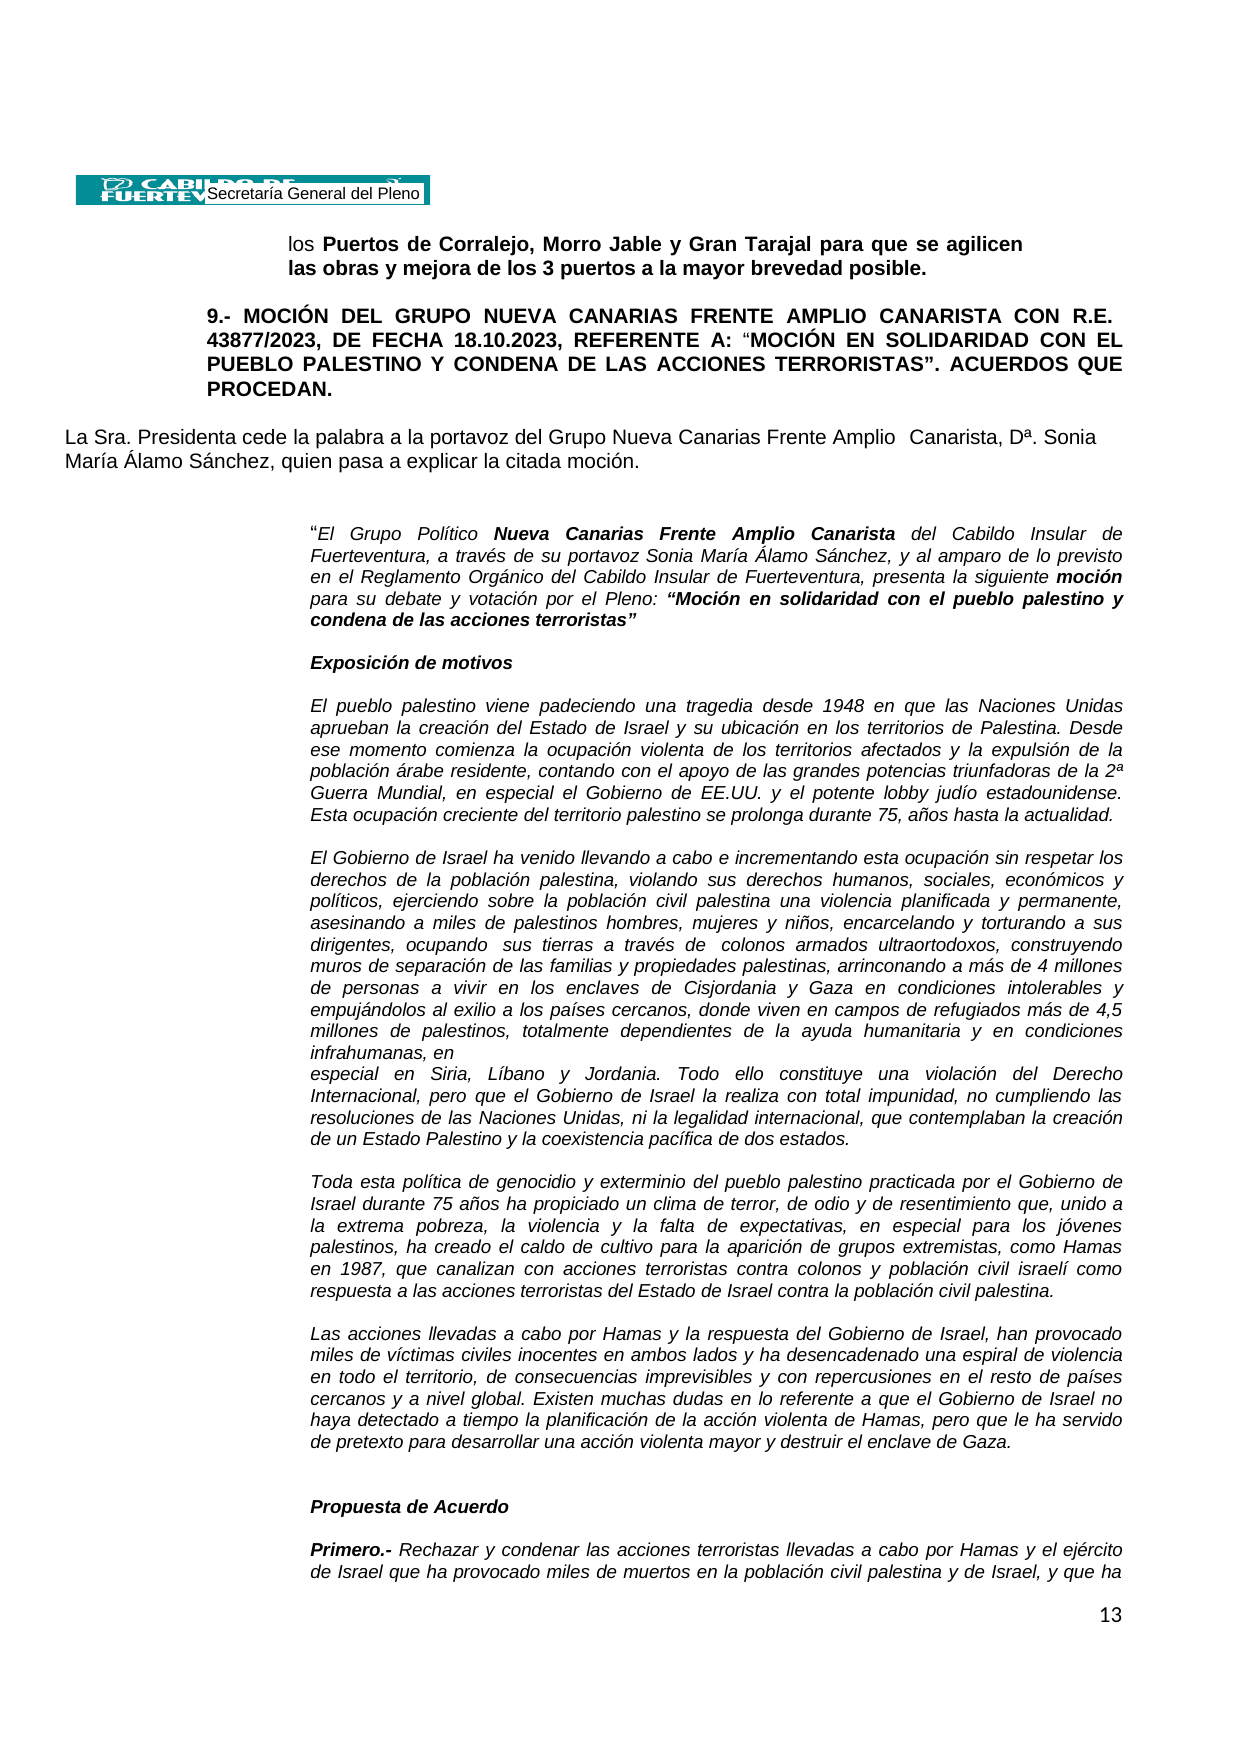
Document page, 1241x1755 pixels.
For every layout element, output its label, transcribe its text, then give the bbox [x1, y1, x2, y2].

text especial en Siria, Líbano y Jordania. Todo ello constituye una violación del Derecho Internacional, pero que el Gobierno de Israel la realiza con total impunidad, no cumpliendo las resoluciones de las Naciones Unidas, ni la legalidad internacional, que contemplaban la creación de un Estado Palestino y la coexistencia pacífica de dos estados. [310, 1063, 1123, 1150]
text 9.- MOCIÓN DEL GRUPO NUEVA CANARIAS FRENTE AMPLIO CANARISTA CON R.E. [207, 304, 1134, 328]
text Exposición de motivos [310, 652, 1134, 674]
text 43877/2023, DE FECHA 18.10.2023, REFERENTE A: “MOCIÓN EN SOLIDARIDAD CON EL PUEBLO PALESTINO Y CONDENA DE LAS ACCIONES TERRORISTAS”. ACUERDOS QUE PROCEDAN. [207, 328, 1123, 400]
text El pueblo palestino viene padeciendo una tragedia desde 1948 en que las Naciones Unidas aprueban la creación del Estado de Israel y su ubicación en los territorios de Palestina. Desde ese momento comienza la ocupación violenta de los territorios afectados y la expulsión de la población árabe residente, contando con el apoyo de las grandes potencias triunfadoras de la 2ª Guerra Mundial, en especial el Gobierno de EE.UU. y el potente lobby judío estadounidense. Esta ocupación creciente del territorio palestino se prolonga durante 75, años hasta la actualidad. [310, 695, 1123, 825]
text El Gobierno de Israel ha venido llevando a cabo e incrementando esta ocupación sin respetar los derechos de la población palestina, violando sus derechos humanos, sociales, económicos y políticos, ejerciendo sobre la población civil palestina una violencia planificada y permanente, asesinando a miles de palestinos hombres, mujeres y niños, encarcelando y torturando a sus dirigentes, ocupando sus tierras a través de colonos armados ultraortodoxos, construyendo muros de separación de las familias y propiedades palestinas, arrinconando a más de 4 millones de personas a vivir en los enclaves de Cisjordania y Gaza en condiciones intolerables y empujándolos al exilio a los países cercanos, donde viven en campos de refugiados más de 4,5 millones de palestinos, totalmente dependientes de la ayuda humanitaria y en condiciones infrahumanas, en [310, 847, 1123, 1063]
text Las acciones llevadas a cabo por Hamas y la respuesta del Gobierno de Israel, han provocado miles de víctimas civiles inocentes en ambos lados y ha desencadenado una espiral de violencia en todo el territorio, de consecuencias imprevisibles y con repercusiones en el resto de países cercanos y a nivel global. Existen muchas dudas en lo referente a que el Gobierno de Israel no haya detectado a tiempo la planificación de la acción violenta de Hamas, pero que le ha servido de pretexto para desarrollar una acción violenta mayor y destruir el enclave de Gaza. [310, 1323, 1123, 1452]
subtitle los Puertos de Corralejo, Morro Jable y Gran Tarajal para que se agilicen las obras y mejora de los 3 puertos a la mayor brevedad posible. [288, 232, 1049, 280]
text Primero.- Rechazar y condenar las acciones terroristas llevadas a cabo por Hamas y el ejército de Israel que ha provocado miles de muertos en la población civil palestina y de Israel, y que ha [310, 1539, 1123, 1582]
text Propuesta de Acuerdo [310, 1496, 1134, 1517]
picture [75, 175, 431, 205]
text Toda esta política de genocidio y exterminio del pueblo palestino practicada por el Gobierno de Israel durante 75 años ha propiciado un clima de terror, de odio y de resentimiento que, unido a la extrema pobreza, la violencia y la falta de expectativas, en especial para los jóvenes palestinos, ha creado el caldo de cultivo para la aparición de grupos extremistas, como Hamas en 1987, que canalizan con acciones terroristas contra colonos y población civil israelí como respuesta a las acciones terroristas del Estado de Israel contra la población civil palestina. [310, 1171, 1123, 1301]
text La Sra. Presidenta cede la palabra a la portavoz del Grupo Nueva Canarias Frente Amplio Canarista, Dª. Sonia María Álamo Sánchez, quien pasa a explicar la citada moción. [64, 424, 1131, 473]
text “El Grupo Político Nueva Canarias Frente Amplio Canarista del Cabildo Insular de Fuerteventura, a través de su portavoz Sonia María Álamo Sánchez, y al amparo de lo previsto en el Reglamento Orgánico del Cabildo Insular de Fuerteventura, presenta la siguiente moción para su debate y votación por el Pleno: “Moción en solidaridad con el pueblo palestino y condena de las acciones terroristas” [310, 521, 1123, 630]
